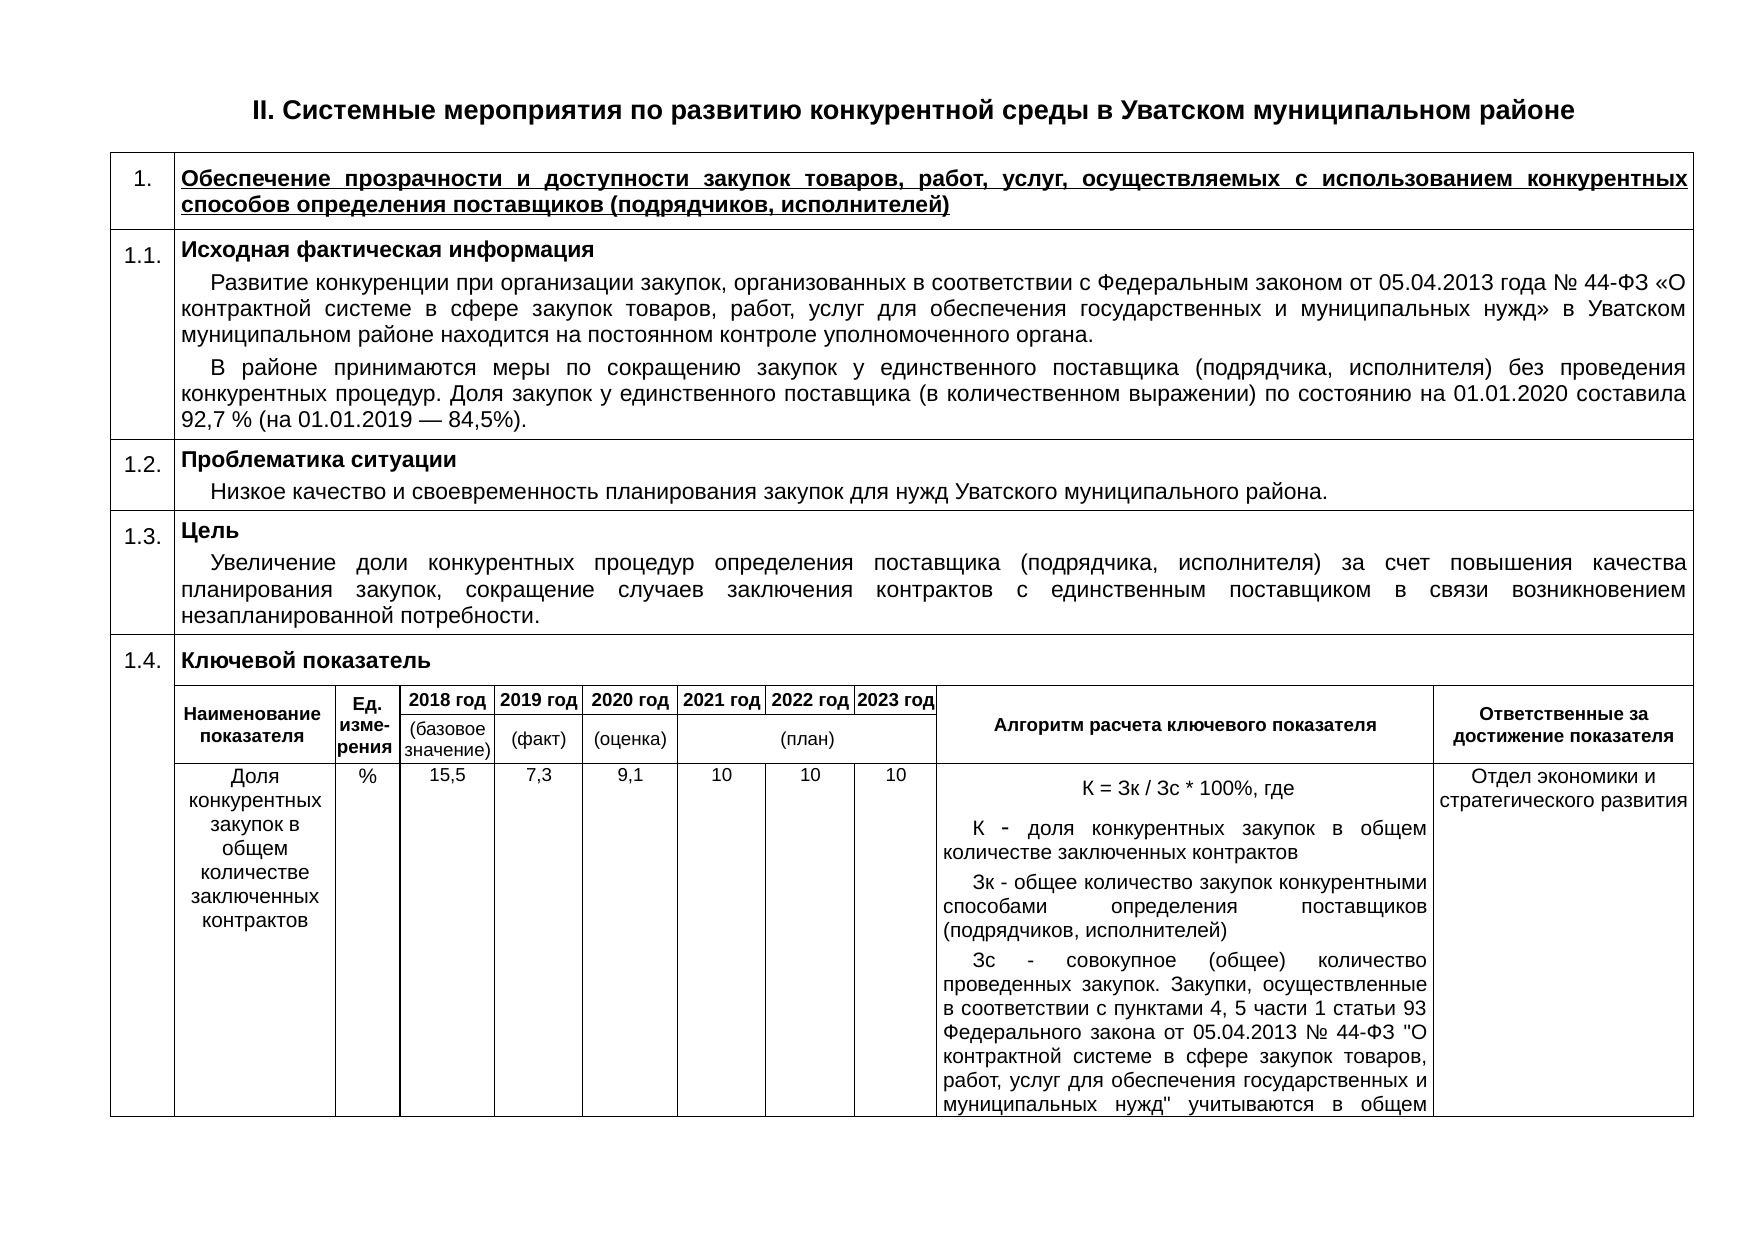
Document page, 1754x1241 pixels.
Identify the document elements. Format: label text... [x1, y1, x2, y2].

table_cell 2023 год [855, 686, 936, 714]
table_cell 9,1 [583, 764, 677, 1116]
table_cell 1.4. [111, 635, 174, 1116]
table_cell 2019 год [495, 686, 582, 714]
table_cell Проблематика ситуации Низкое качество и своевременность планирования закупок для нужд Уватского муниципального района. [175, 440, 1693, 510]
table_cell К = Зк / Зс * 100%, где К - доля конкурентных закупок в общем количестве заключенных контрактов Зк - общее количество закупок конкурентными способами определения поставщиков (подрядчиков, исполнителей) Зс - совокупное (общее) количество проведенных закупок. Закупки, осуществленные в соответствии с пунктами 4, 5 части 1 статьи 93 Федерального закона от 05.04.2013 № 44-ФЗ "О контрактной системе в сфере закупок товаров, работ, услуг для обеспечения государственных и муниципальных нужд" учитываются в общем [937, 764, 1433, 1116]
table_cell Отдел экономики и стратегического развития [1434, 764, 1693, 1116]
table_cell 10 [855, 764, 936, 1116]
table_cell 10 [766, 764, 854, 1116]
text II. Системные мероприятия по развитию конкурентной среды в Уватском муниципальном районе [118, 94, 1636, 126]
table_cell (план) [678, 715, 936, 763]
table_cell Ед. изме-рения [336, 686, 399, 763]
table_cell 1.3. [111, 511, 174, 634]
table_cell 2020 год [583, 686, 677, 714]
table_cell Ключевой показатель [175, 635, 1693, 685]
table_cell Исходная фактическая информация Развитие конкуренции при организации закупок, организованных в соответствии с Федеральным законом от 05.04.2013 года № 44-ФЗ «О контрактной системе в сфере закупок товаров, работ, услуг для обеспечения государственных и муниципальных нужд» в Уватском муниципальном районе находится на постоянном контроле уполномоченного органа. В районе принимаются меры по сокращению закупок у единственного поставщика (подрядчика, исполнителя) без проведения конкурентных процедур. Доля закупок у единственного поставщика (в количественном выражении) по состоянию на 01.01.2020 составила 92,7 % (на 01.01.2019 — 84,5%). [175, 230, 1693, 438]
table_cell (оценка) [583, 715, 677, 763]
table_cell (факт) [495, 715, 582, 763]
table_cell 7,3 [495, 764, 582, 1116]
table_cell 2021 год [678, 686, 765, 714]
table_cell Наименование показателя [175, 686, 335, 763]
table_cell 1.1. [111, 230, 174, 438]
table_cell 2018 год [401, 686, 494, 714]
table_cell 15,5 [401, 764, 494, 1116]
table_cell Ответственные за достижение показателя [1434, 686, 1693, 763]
table_cell Алгоритм расчета ключевого показателя [937, 686, 1433, 763]
table_header Обеспечение прозрачности и доступности закупок товаров, работ, услуг, осуществляемых с использованием конкурентных способов определения поставщиков (подрядчиков, исполнителей) [175, 153, 1693, 229]
table_cell Доля конкурентных закупок в общем количестве заключенных контрактов [175, 764, 335, 1116]
table_header 1. [111, 153, 174, 229]
table_cell 2022 год [766, 686, 854, 714]
table_cell 1.2. [111, 440, 174, 510]
table_cell % [336, 764, 399, 1116]
table_cell Цель Увеличение доли конкурентных процедур определения поставщика (подрядчика, исполнителя) за счет повышения качества планирования закупок, сокращение случаев заключения контрактов с единственным поставщиком в связи возникновением незапланированной потребности. [175, 511, 1693, 634]
table_cell (базовое значение) [401, 715, 494, 763]
table_cell 10 [678, 764, 765, 1116]
